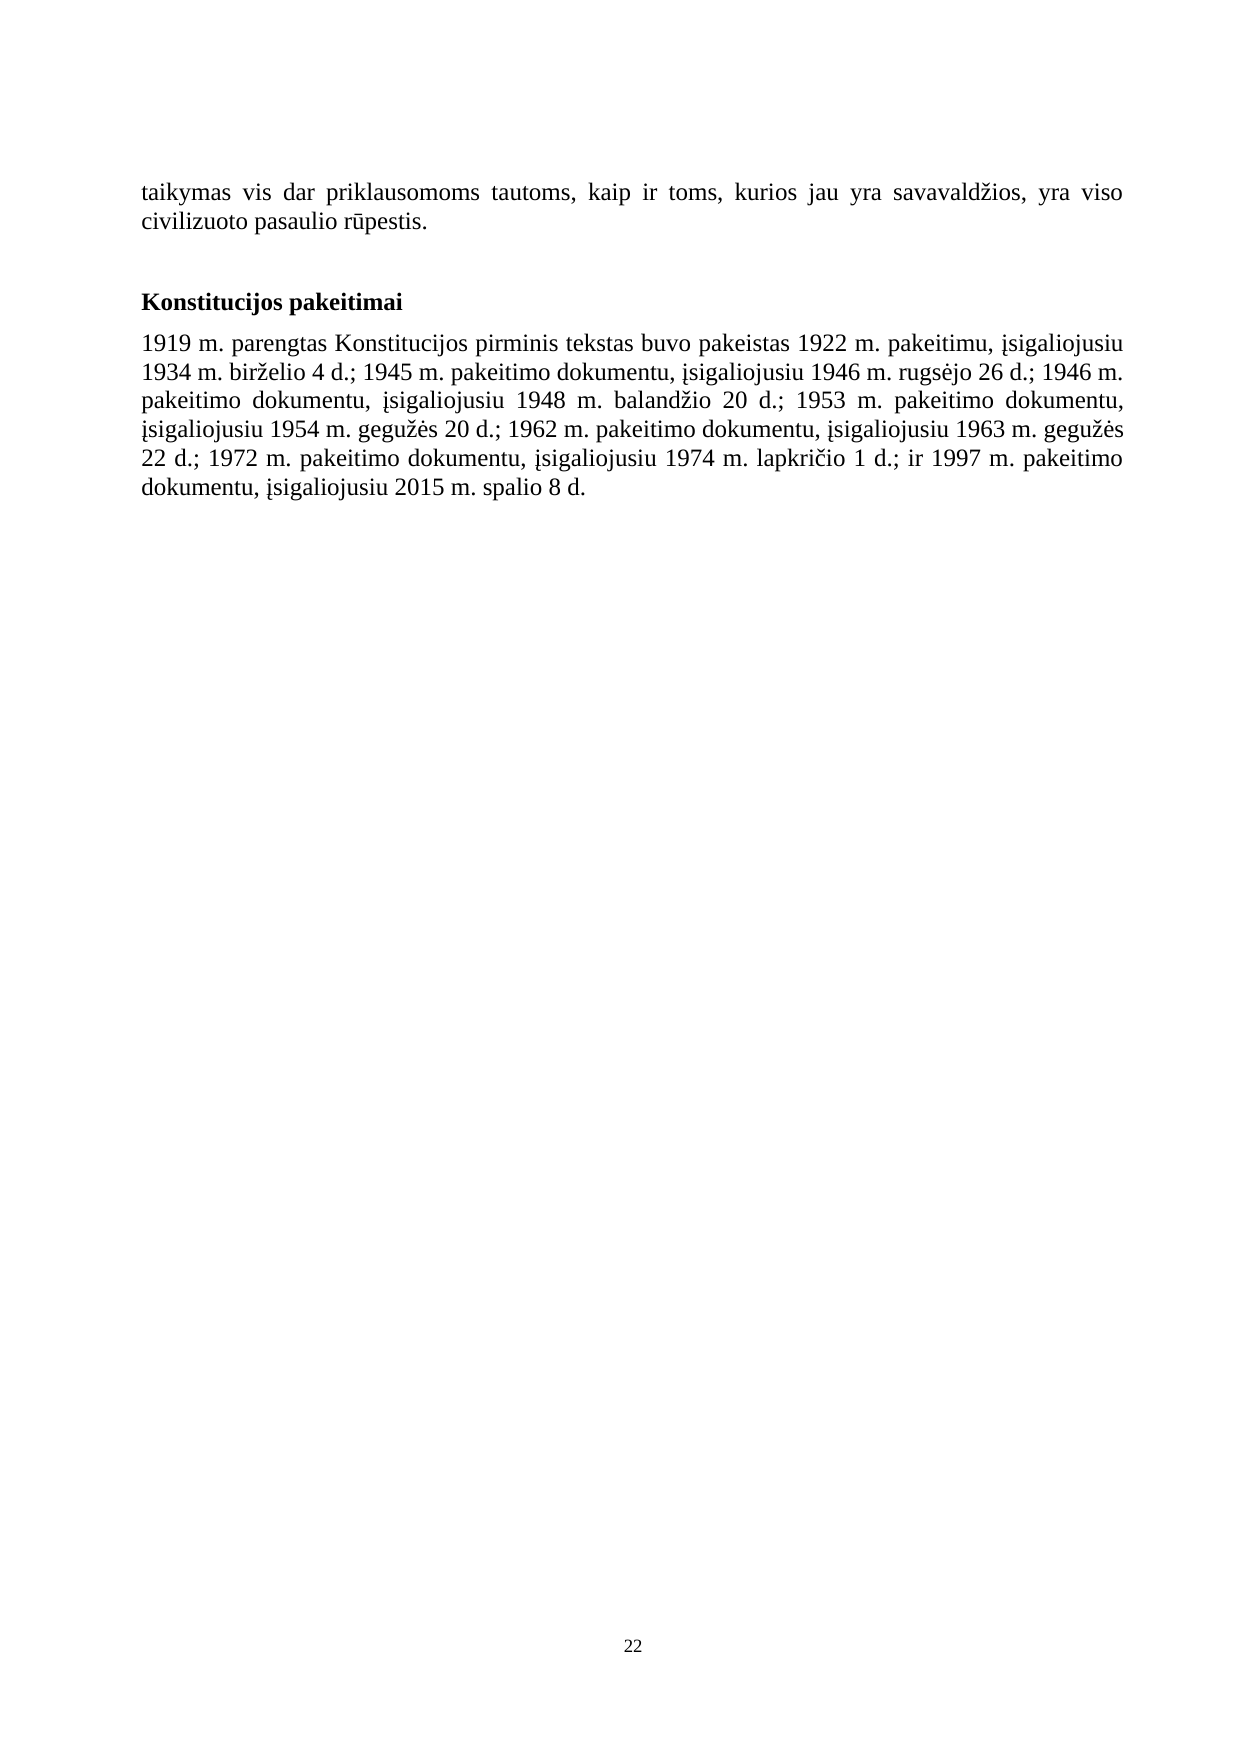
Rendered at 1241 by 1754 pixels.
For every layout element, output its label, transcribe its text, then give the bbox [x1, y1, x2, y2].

text taikymas vis dar priklausomoms tautoms, kaip ir toms, kurios jau yra savavaldžios, yra viso civilizuoto pasaulio rūpestis. [141, 177, 1125, 234]
text 1919 m. parengtas Konstitucijos pirminis tekstas buvo pakeistas 1922 m. pakeitimu, įsigaliojusiu 1934 m. birželio 4 d.; 1945 m. pakeitimo dokumentu, įsigaliojusiu 1946 m. rugsėjo 26 d.; 1946 m. pakeitimo dokumentu, įsigaliojusiu 1948 m. balandžio 20 d.; 1953 m. pakeitimo dokumentu, įsigaliojusiu 1954 m. gegužės 20 d.; 1962 m. pakeitimo dokumentu, įsigaliojusiu 1963 m. gegužės 22 d.; 1972 m. pakeitimo dokumentu, įsigaliojusiu 1974 m. lapkričio 1 d.; ir 1997 m. pakeitimo dokumentu, įsigaliojusiu 2015 m. spalio 8 d. [141, 328, 1125, 500]
text Konstitucijos pakeitimai [141, 287, 1125, 316]
